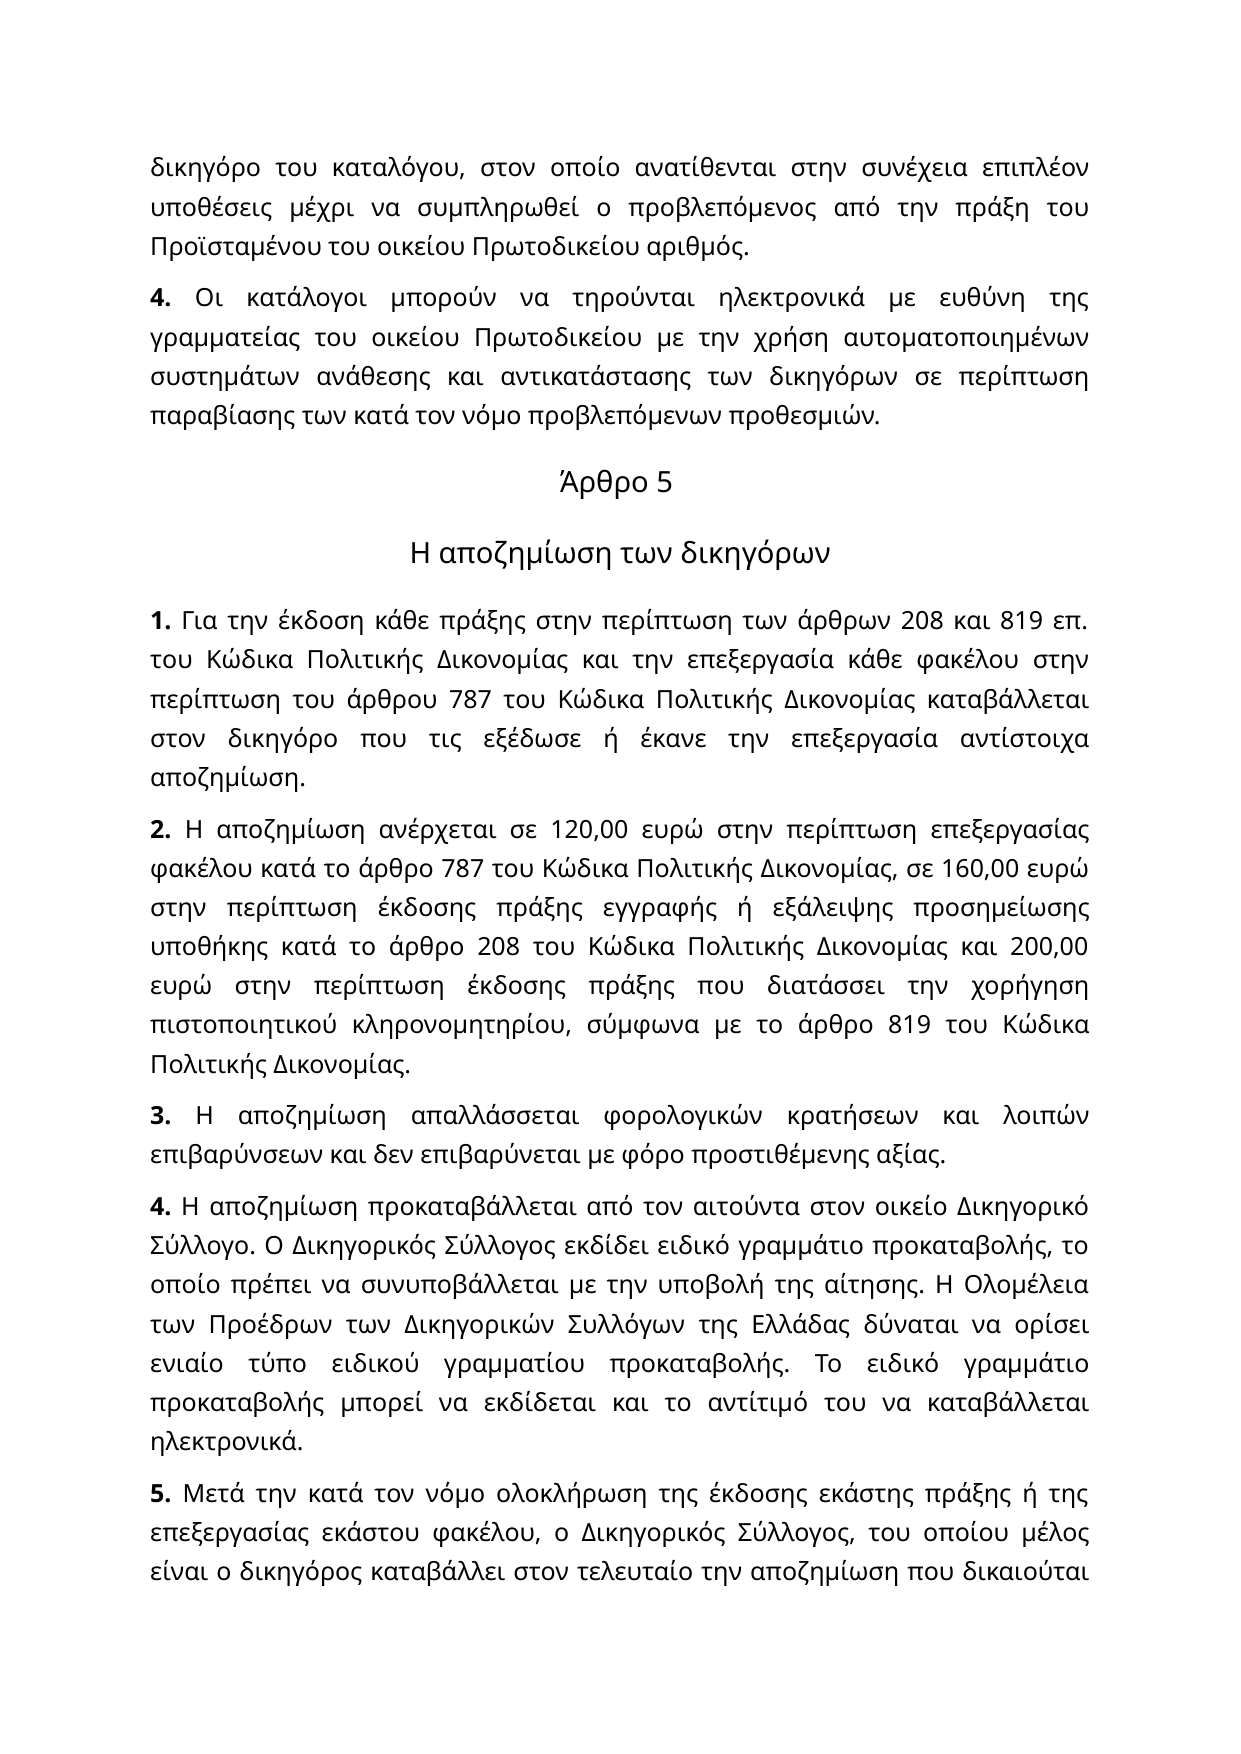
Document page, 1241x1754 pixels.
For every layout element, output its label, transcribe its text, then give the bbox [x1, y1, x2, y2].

text 5. Μετά την κατά τον νόμο ολοκλήρωση της έκδοσης εκάστης πράξης ή της επεξεργασίας εκάστου φακέλου, ο Δικηγορικός Σύλλογος, του οποίου μέλος είναι ο δικηγόρος καταβάλλει στον τελευταίο την αποζημίωση που δικαιούται [150, 1475, 1090, 1588]
text 1. Για την έκδοση κάθε πράξης στην περίπτωση των άρθρων 208 και 819 επ. του Κώδικα Πολιτικής Δικονομίας και την επεξεργασία κάθε φακέλου στην περίπτωση του άρθρου 787 του Κώδικα Πολιτικής Δικονομίας καταβάλλεται στον δικηγόρο που τις εξέδωσε ή έκανε την επεξεργασία αντίστοιχα αποζημίωση. [150, 603, 1090, 794]
text δικηγόρο του καταλόγου, στον οποίο ανατίθενται στην συνέχεια επιπλέον υποθέσεις μέχρι να συμπληρωθεί ο προβλεπόμενος από την πράξη του Προϊσταμένου του οικείου Πρωτοδικείου αριθμός. [150, 150, 1090, 262]
subtitle Η αποζημίωση των δικηγόρων [150, 532, 1090, 572]
text 3. Η αποζημίωση απαλλάσσεται φορολογικών κρατήσεων και λοιπών επιβαρύνσεων και δεν επιβαρύνεται με φόρο προστιθέμενης αξίας. [150, 1098, 1090, 1171]
text 4. Η αποζημίωση προκαταβάλλεται από τον αιτούντα στον οικείο Δικηγορικό Σύλλογο. Ο Δικηγορικός Σύλλογος εκδίδει ειδικό γραμμάτιο προκαταβολής, το οποίο πρέπει να συνυποβάλλεται με την υποβολή της αίτησης. Η Ολομέλεια των Προέδρων των Δικηγορικών Συλλόγων της Ελλάδας δύναται να ορίσει ενιαίο τύπο ειδικού γραμματίου προκαταβολής. Το ειδικό γραμμάτιο προκαταβολής μπορεί να εκδίδεται και το αντίτιμό του να καταβάλλεται ηλεκτρονικά. [150, 1189, 1090, 1458]
text 4. Οι κατάλογοι μπορούν να τηρούνται ηλεκτρονικά με ευθύνη της γραμματείας του οικείου Πρωτοδικείου με την χρήση αυτοματοποιημένων συστημάτων ανάθεσης και αντικατάστασης των δικηγόρων σε περίπτωση παραβίασης των κατά τον νόμο προβλεπόμενων προθεσμιών. [150, 280, 1090, 432]
text 2. Η αποζημίωση ανέρχεται σε 120,00 ευρώ στην περίπτωση επεξεργασίας φακέλου κατά το άρθρο 787 του Κώδικα Πολιτικής Δικονομίας, σε 160,00 ευρώ στην περίπτωση έκδοσης πράξης εγγραφής ή εξάλειψης προσημείωσης υποθήκης κατά το άρθρο 208 του Κώδικα Πολιτικής Δικονομίας και 200,00 ευρώ στην περίπτωση έκδοσης πράξης που διατάσσει την χορήγηση πιστοποιητικού κληρονομητηρίου, σύμφωνα με το άρθρο 819 του Κώδικα Πολιτικής Δικονομίας. [150, 811, 1090, 1080]
subtitle Άρθρο 5 [150, 462, 1090, 501]
